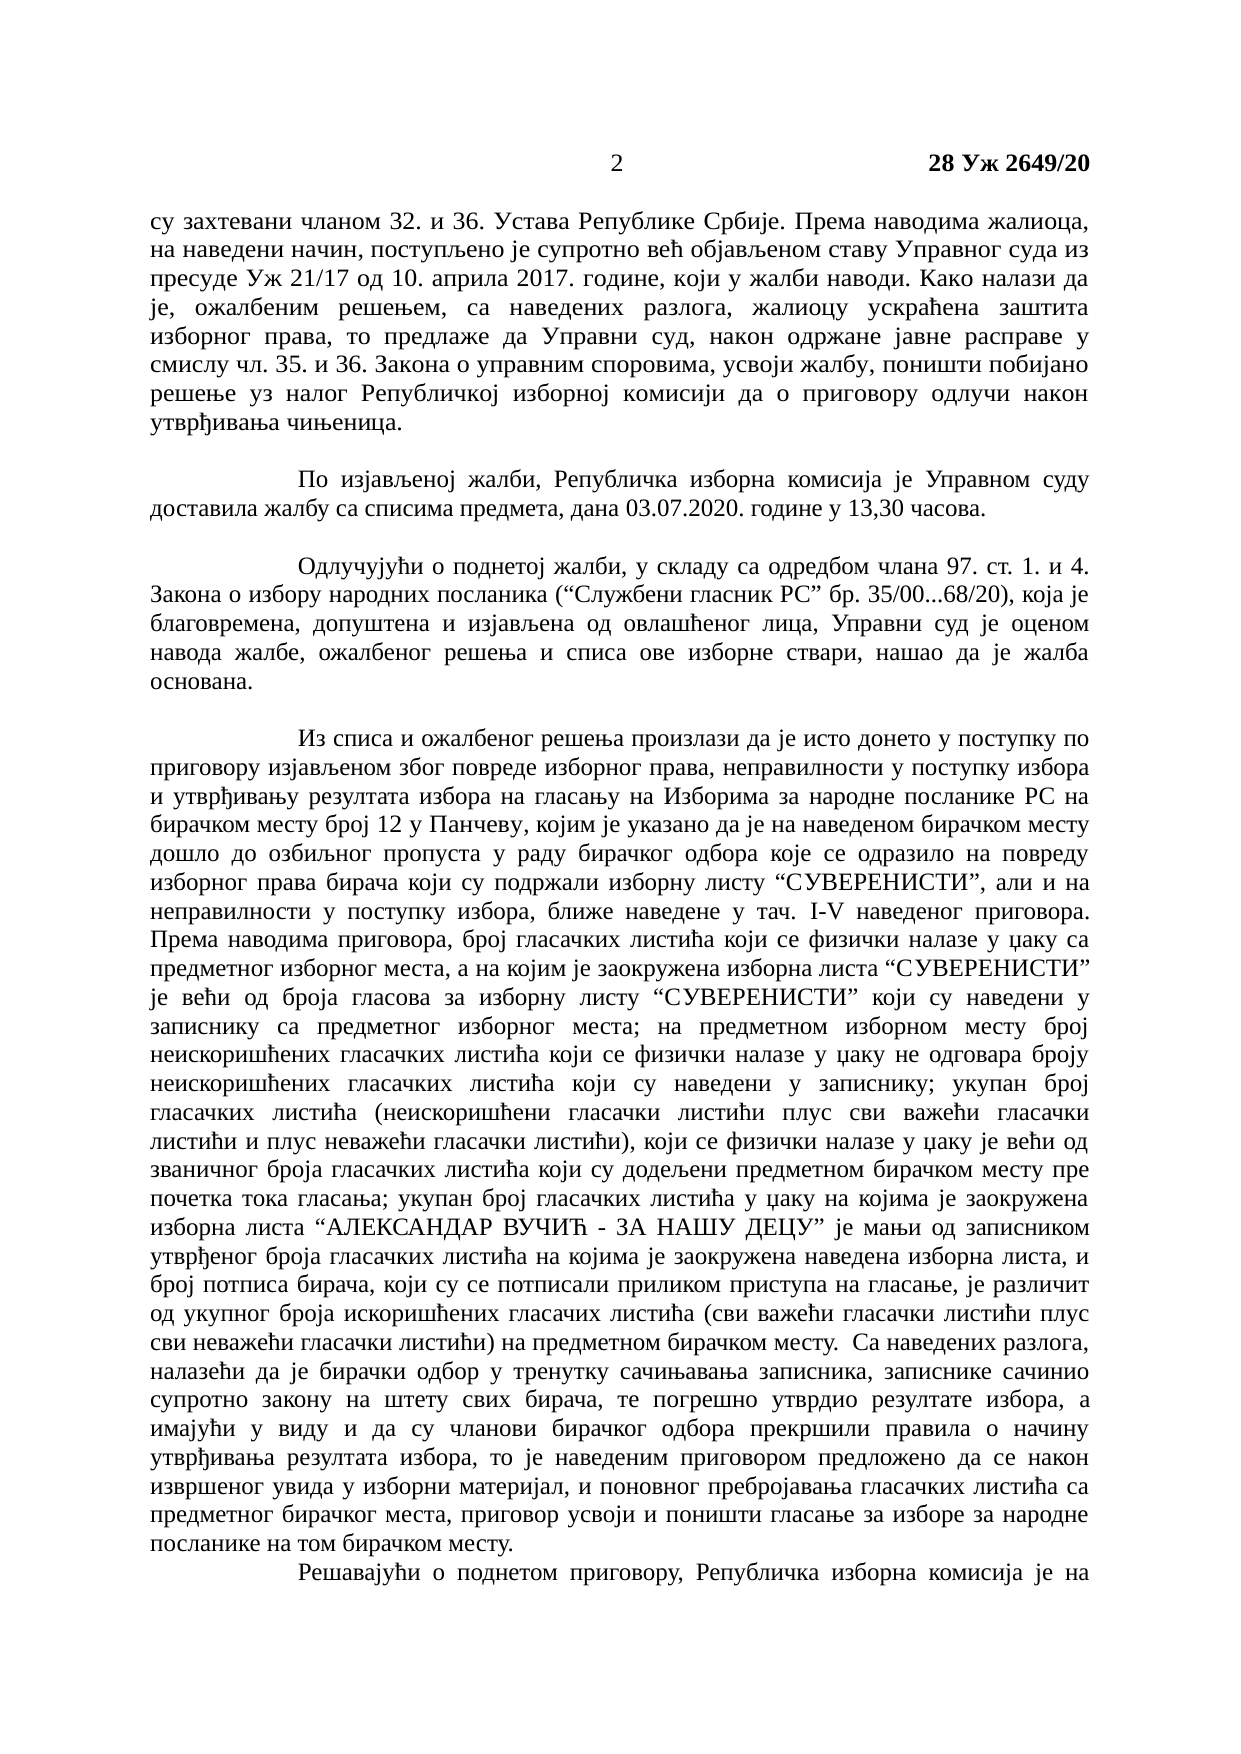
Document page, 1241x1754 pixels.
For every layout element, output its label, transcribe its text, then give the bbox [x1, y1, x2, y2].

text Решавајући о поднетом приговору, Републичка изборна комисија је на [150, 1557, 1090, 1586]
text По изјављеној жалби, Републичка изборна комисија је Управном суду доставила жалбу са списима предмета, дана 03.07.2020. године у 13,30 часова. [150, 464, 1090, 522]
text Из списа и ожалбеног решења произлази да је исто донето у поступку по приговору изјављеном због повреде изборног права, неправилности у поступку избора и утврђивању резултата избора на гласању на Изборима за народне посланике РС на бирачком месту број 12 у Панчеву, којим је указано да је на наведеном бирачком месту дошло до озбиљног пропуста у раду бирачког одбора које се одразило на повреду изборног права бирача који су подржали изборну листу “СУВЕРЕНИСТИ”, али и на неправилности у поступку избора, ближе наведене у тач. I-V наведеног приговора. Према наводима приговора, број гласачких листића који се физички налазе у џаку са предметног изборног места, а на којим је заокружена изборна листа “СУВЕРЕНИСТИ” је већи од броја гласова за изборну листу “СУВЕРЕНИСТИ” који су наведени у записнику са предметног изборног места; на предметном изборном месту број неискоришћених гласачких листића који се физички налазе у џаку не одговара броју неискоришћених гласачких листића који су наведени у записнику; укупан број гласачких листића (неискоришћени гласачки листићи плус сви важећи гласачки листићи и плус неважећи гласачки листићи), који се физички налазе у џаку је већи од званичног броја гласачких листића који су додељени предметном бирачком месту пре почетка тока гласања; укупан број гласачких листића у џаку на којима је заокружена изборна листа “АЛЕКСАНДАР ВУЧИЋ - ЗА НАШУ ДЕЦУ” је мањи од записником утврђеног броја гласачких листића на којима је заокружена наведена изборна листа, и број потписа бирача, који су се потписали приликом приступа на гласање, је различит од укупног броја искоришћених гласачих листића (сви важећи гласачки листићи плус сви неважећи гласачки листићи) на предметном бирачком месту. Са наведених разлога, налазећи да је бирачки одбор у тренутку сачињавања записника, записнике сачинио супротно закону на штету свих бирача, те погрешно утврдио резултате избора, а имајући у виду и да су чланови бирачког одбора прекршили правила о начину утврђивања резултата избора, то је наведеним приговором предложено да се након извршеног увида у изборни материјал, и поновног пребројавања гласачких листића са предметног бирачког места, приговор усвоји и поништи гласање за изборе за народне посланике на том бирачком месту. [150, 723, 1090, 1557]
text су захтевани чланом 32. и 36. Устава Републике Србије. Према наводима жалиоца, на наведени начин, поступљено је супротно већ објављеном ставу Управног суда из пресуде Уж 21/17 од 10. априла 2017. године, који у жалби наводи. Како налази да је, ожалбеним решењем, са наведених разлога, жалиоцу ускраћена заштита изборног права, то предлаже да Управни суд, након одржане јавне расправе у смислу чл. 35. и 36. Закона о управним споровима, усвоји жалбу, поништи побијано решење уз налог Републичкој изборној комисији да о приговору одлучи након утврђивања чињеница. [150, 206, 1090, 436]
text Одлучујући о поднетој жалби, у складу са одредбом члана 97. ст. 1. и 4. Закона о избору народних посланика (“Службени гласник РС” бр. 35/00...68/20), која је благовремена, допуштена и изјављена од овлашћеног лица, Управни суд је оценом навода жалбе, ожалбеног решења и списа ове изборне ствари, нашао да је жалба основана. [150, 551, 1090, 694]
